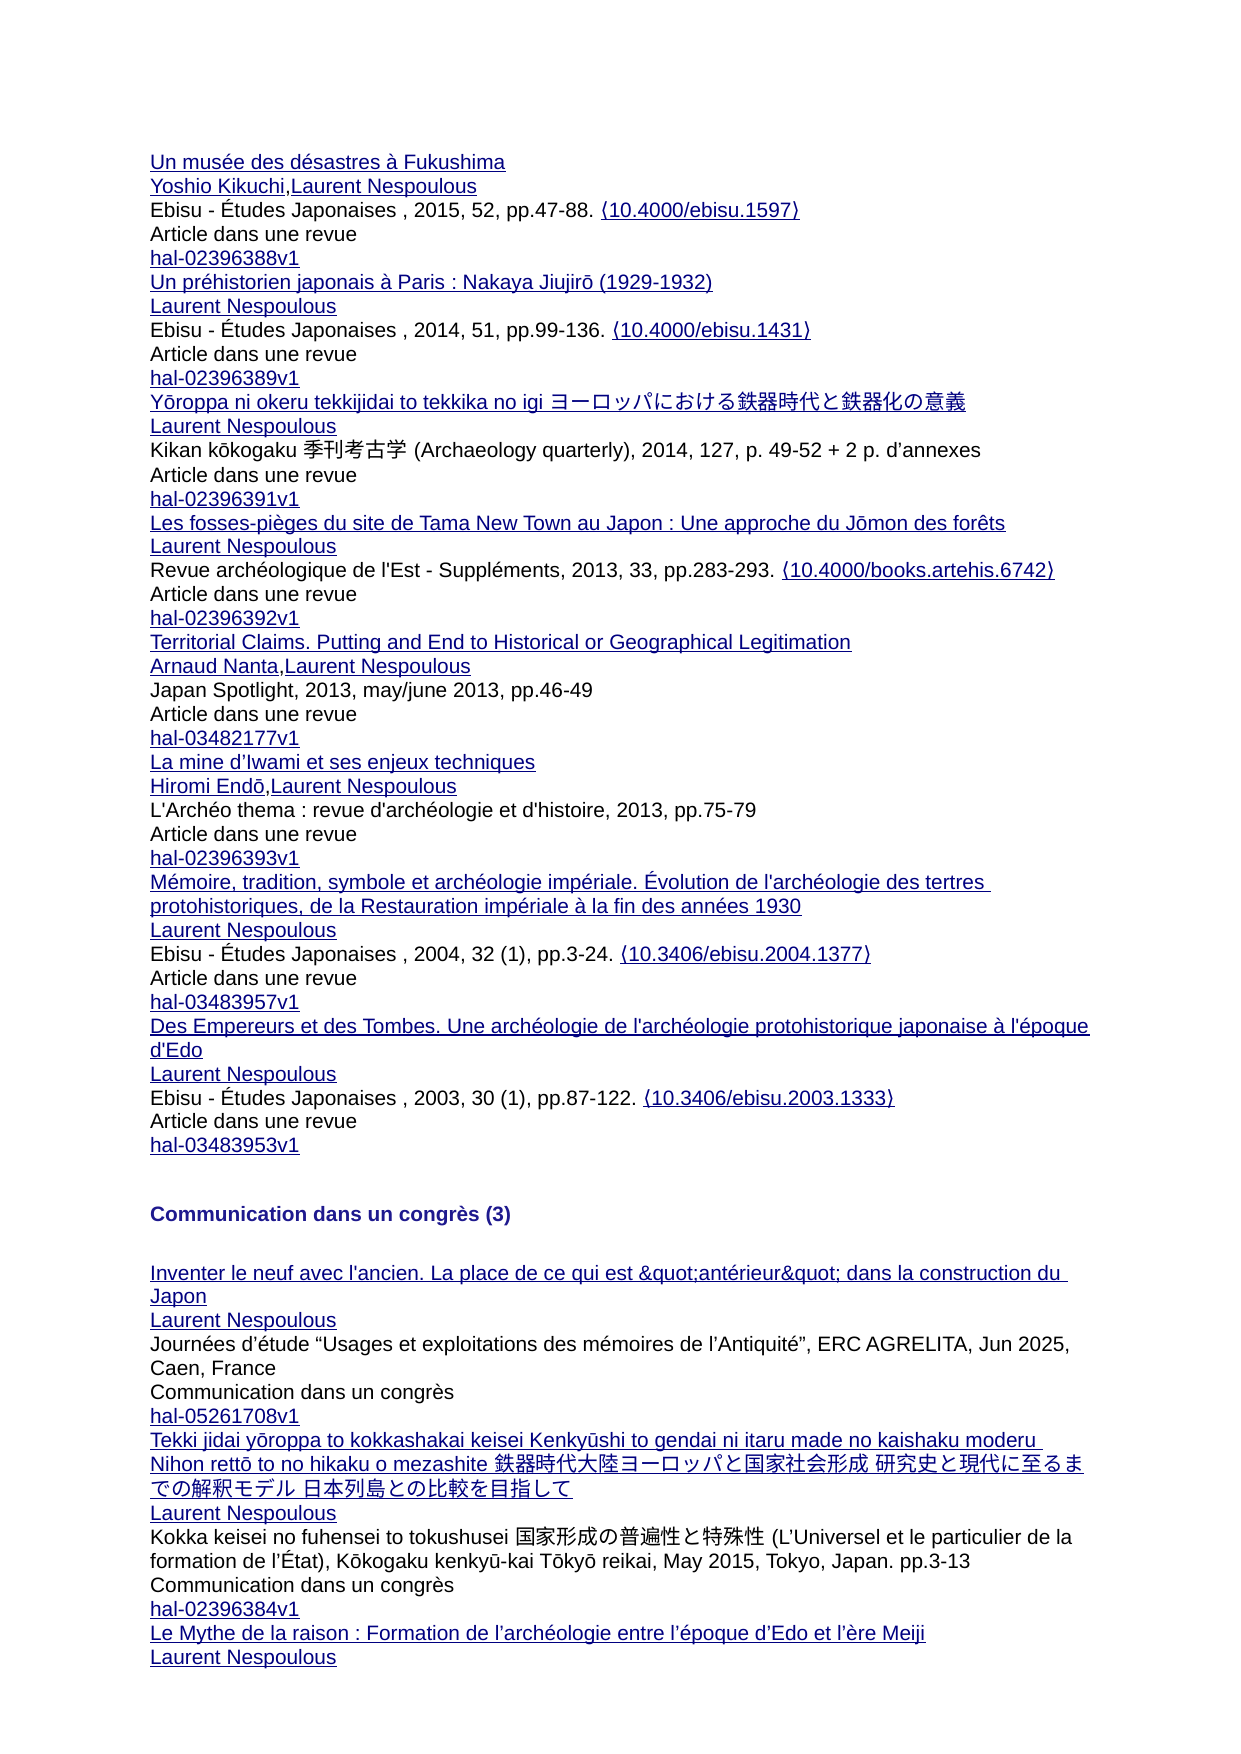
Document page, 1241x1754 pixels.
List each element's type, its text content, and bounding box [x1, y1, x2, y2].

table_cell Des Empereurs et des Tombes. Une archéologie de l'archéologie protohistorique japonaise à l'époque [150, 1014, 1090, 1034]
table_cell d'Edo Laurent Nespoulous Ebisu - Études Japonaises , 2003, 30 (1), pp.87-122. ⟨10.3406/ebisu.2003.1333⟩ Article dans une revue hal-03483953v1 [150, 1036, 1090, 1157]
table_cell Un musée des désastres à Fukushima Yoshio Kikuchi,Laurent Nespoulous Ebisu - Études Japonaises , 2015, 52, pp.47-88. ⟨10.4000/ebisu.1597⟩ Article dans une revue hal-02396388v1 [150, 150, 1090, 270]
table_cell Les fosses-pièges du site de Tama New Town au Japon : Une approche du Jōmon des forêts Laurent Nespoulous Revue archéologique de l'Est - Suppléments, 2013, 33, pp.283-293. ⟨10.4000/books.artehis.6742⟩ Article dans une revue hal-02396392v1 [150, 510, 1090, 630]
table_cell Le Mythe de la raison : Formation de l’archéologie entre l’époque d’Edo et l’ère Meiji Laurent Nespoulous [150, 1621, 1090, 1669]
table_cell La mine d’Iwami et ses enjeux techniques Hiromi Endō,Laurent Nespoulous L'Archéo thema : revue d'archéologie et d'histoire, 2013, pp.75-79 Article dans une revue hal-02396393v1 [150, 750, 1090, 870]
table_cell Yōroppa ni okeru tekkijidai to tekkika no igi ヨーロッパにおける鉄器時代と鉄器化の意義 Laurent Nespoulous Kikan kōkogaku 季刊考古学 (Archaeology quarterly), 2014, 127, p. 49-52 + 2 p. d’annexes Article dans une revue hal-02396391v1 [150, 390, 1090, 510]
table_cell Mémoire, tradition, symbole et archéologie impériale. Évolution de l'archéologie des tertres protohistoriques, de la Restauration impériale à la fin des années 1930 Laurent Nespoulous Ebisu - Études Japonaises , 2004, 32 (1), pp.3-24. ⟨10.3406/ebisu.2004.1377⟩ Article dans une revue hal-03483957v1 [150, 870, 1090, 1013]
table_cell Tekki jidai yōroppa to kokkashakai keisei Kenkyūshi to gendai ni itaru made no kaishaku moderu Nihon rettō to no hikaku o mezashite 鉄器時代大陸ヨーロッパと国家社会形成 研究史と現代に至るまでの解釈モデル 日本列島との比較を目指して Laurent Nespoulous Kokka keisei no fuhensei to tokushusei 国家形成の普遍性と特殊性 (L’Universel et le particulier de la formation de l’État), Kōkogaku kenkyū-kai Tōkyō reikai, May 2015, Tokyo, Japan. pp.3-13 Communication dans un congrès hal-02396384v1 [150, 1428, 1090, 1621]
table_cell Territorial Claims. Putting and End to Historical or Geographical Legitimation Arnaud Nanta,Laurent Nespoulous Japan Spotlight, 2013, may/june 2013, pp.46-49 Article dans une revue hal-03482177v1 [150, 630, 1090, 750]
table_cell Un préhistorien japonais à Paris : Nakaya Jiujirō (1929-1932) Laurent Nespoulous Ebisu - Études Japonaises , 2014, 51, pp.99-136. ⟨10.4000/ebisu.1431⟩ Article dans une revue hal-02396389v1 [150, 270, 1090, 389]
table_header Inventer le neuf avec l'ancien. La place de ce qui est &quot;antérieur&quot; dans la construction du Japon Laurent Nespoulous Journées d’étude “Usages et exploitations des mémoires de l’Antiquité”, ERC AGRELITA, Jun 2025, Caen, France Communication dans un congrès hal-05261708v1 [150, 1260, 1090, 1428]
subtitle Communication dans un congrès (3) [150, 1202, 1090, 1226]
